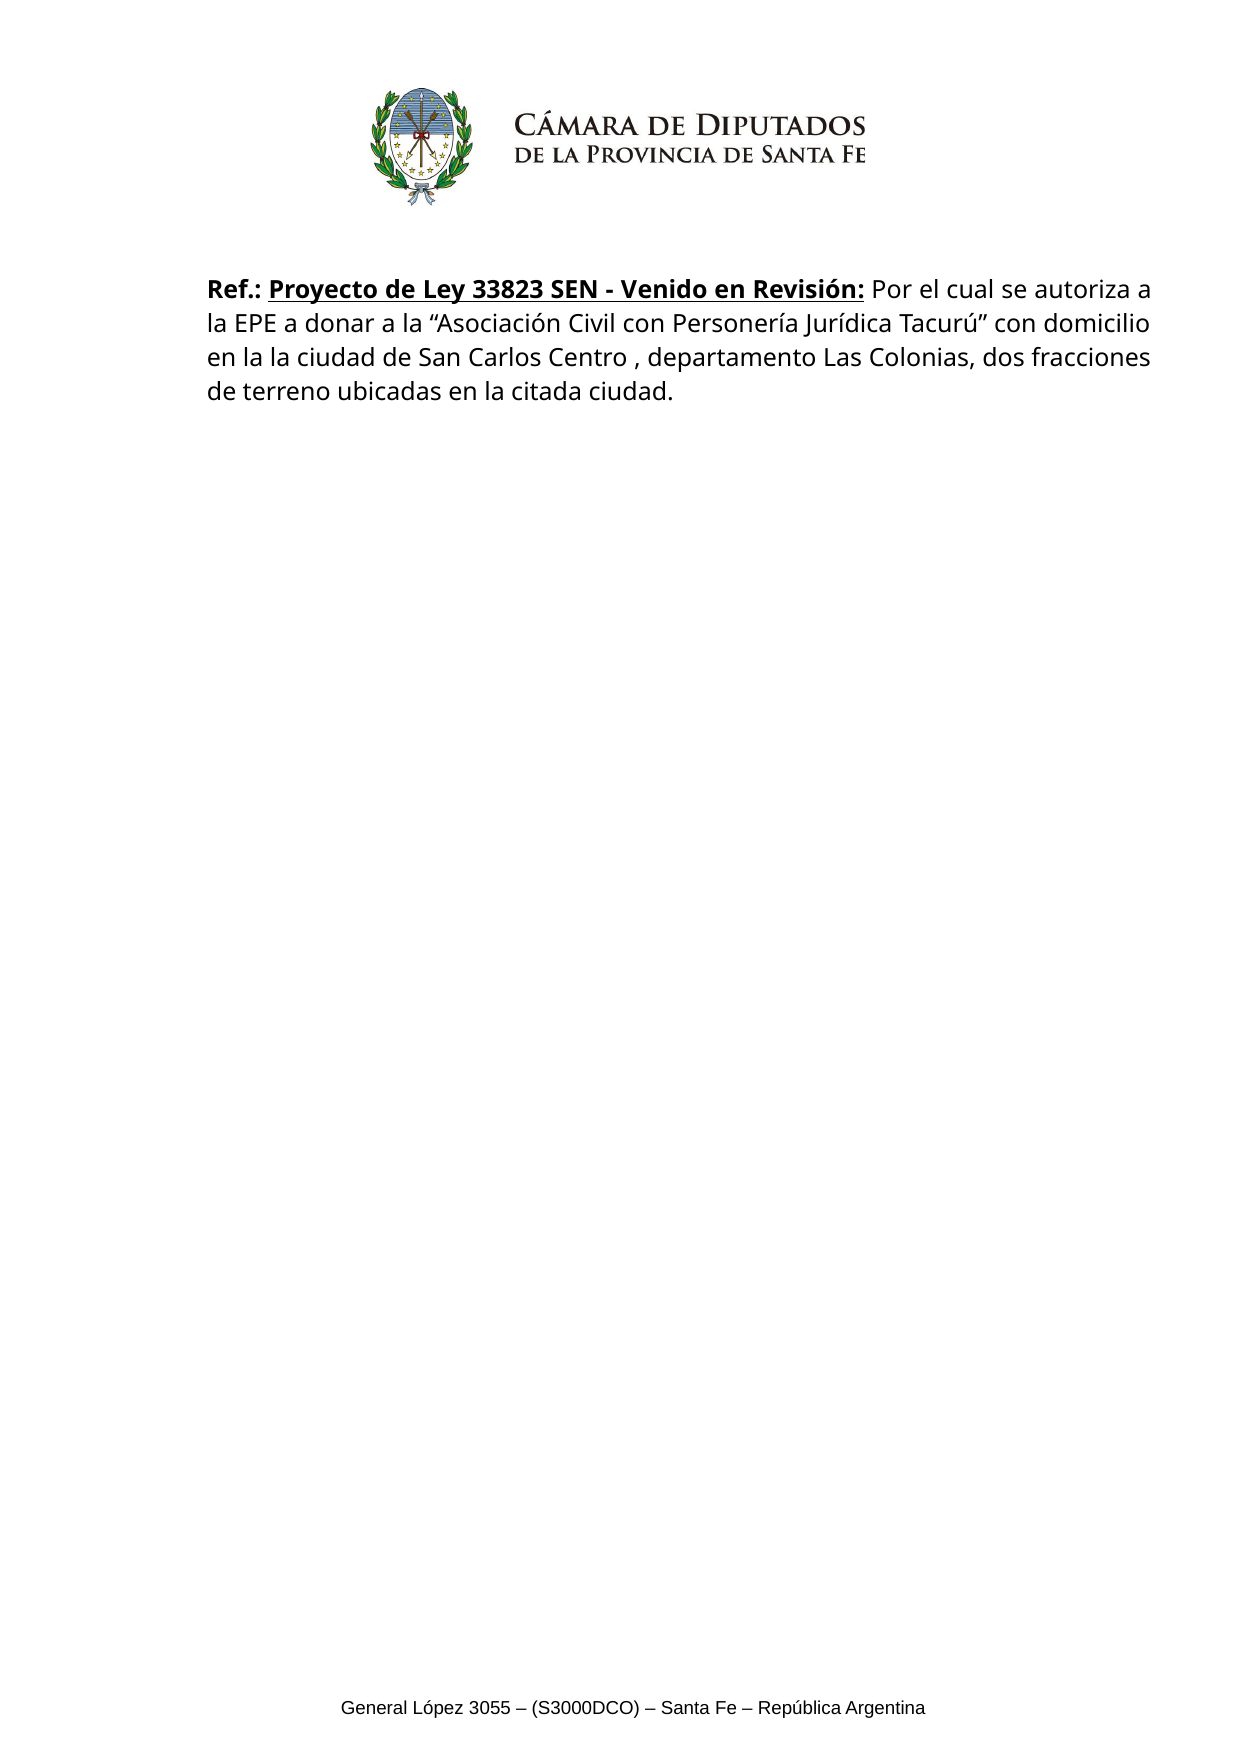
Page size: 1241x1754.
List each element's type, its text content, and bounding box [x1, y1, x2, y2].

picture [370, 88, 866, 210]
text Ref.: Proyecto de Ley 33823 SEN - Venido en Revisión: Por el cual se autoriza a la EPE a donar a la “Asociación Civil con Personería Jurídica Tacurú” con domicilio en la la ciudad de San Carlos Centro , departamento Las Colonias, dos fracciones de terreno ubicadas en la citada ciudad. [207, 272, 1152, 408]
